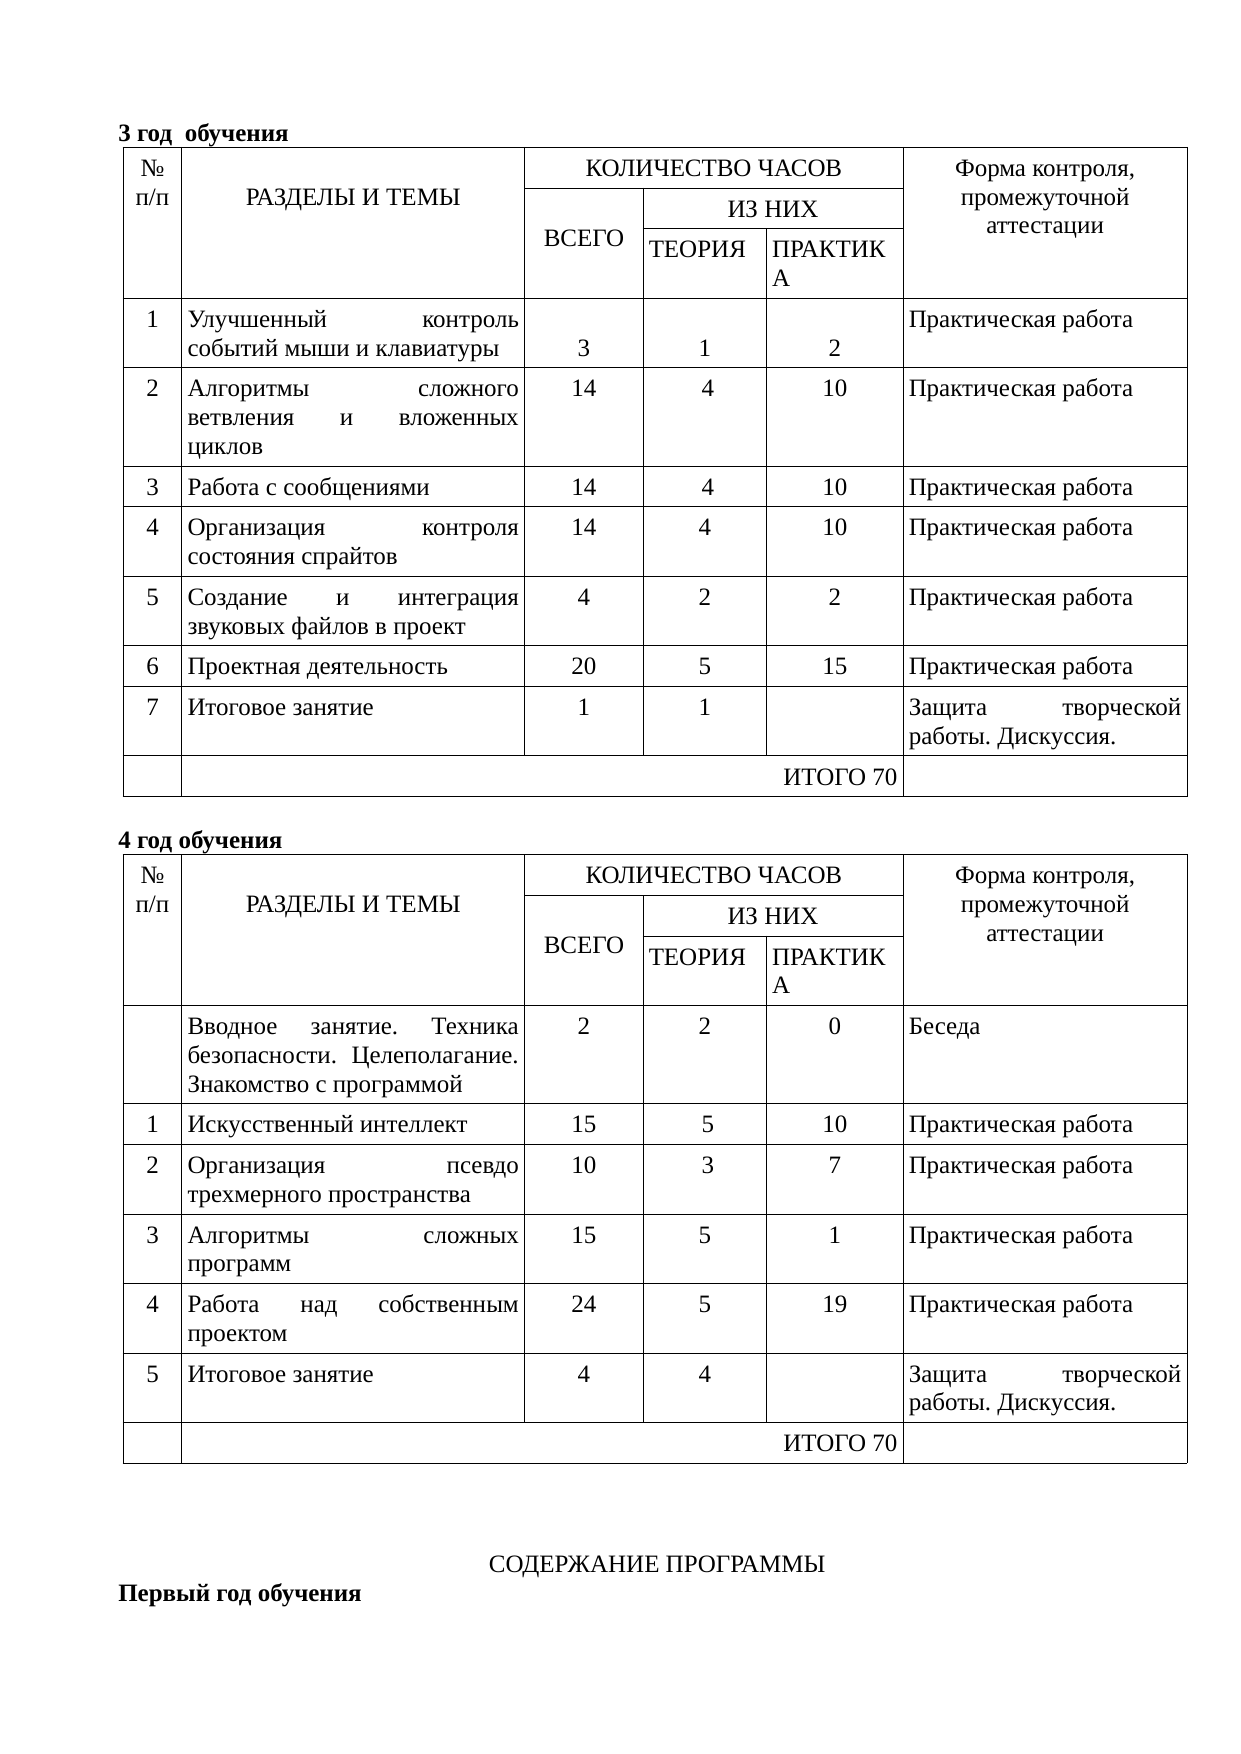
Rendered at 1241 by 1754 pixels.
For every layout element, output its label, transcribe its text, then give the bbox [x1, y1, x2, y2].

table_cell Практическая работа [904, 299, 1187, 367]
table_cell 3 [644, 1145, 766, 1213]
text СОДЕРЖАНИЕ ПРОГРАММЫ [118, 1549, 1196, 1578]
table_cell ИТОГО 70 [182, 1423, 903, 1463]
table_cell 2 [124, 1145, 181, 1213]
table_cell 24 [525, 1284, 643, 1352]
table_cell 10 [767, 1104, 903, 1144]
table_cell Практическая работа [904, 467, 1187, 506]
table_cell Работа над собственным проектом [182, 1284, 524, 1352]
table_cell 1 [525, 687, 643, 755]
table_cell Защита творческой работы. Дискуссия. [904, 687, 1187, 755]
table_cell [124, 1006, 181, 1103]
table_cell 10 [767, 467, 903, 506]
table_cell ИТОГО 70 [182, 756, 903, 796]
text 3 год обучения [118, 118, 1196, 147]
table_cell 7 [124, 687, 181, 755]
table_cell Итоговое занятие [182, 687, 524, 755]
table_cell Практическая работа [904, 1284, 1187, 1352]
table_header Форма контроля, промежуточной аттестации [904, 855, 1187, 1005]
table_cell 2 [767, 577, 903, 645]
table_cell 2 [644, 577, 766, 645]
table_cell 10 [525, 1145, 643, 1213]
table_cell Вводное занятие. Техника безопасности. Целеполагание. Знакомство с программой [182, 1006, 524, 1103]
text Первый год обучения [118, 1578, 1196, 1607]
table_cell ИЗ НИХ [644, 189, 903, 228]
table_cell ПРАКТИКА [767, 229, 903, 298]
table_cell [767, 687, 903, 755]
table_header Форма контроля, промежуточной аттестации [904, 148, 1187, 298]
table_cell 15 [525, 1215, 643, 1283]
table_cell 1 [767, 1215, 903, 1283]
table_cell ВСЕГО [525, 189, 643, 298]
table_cell 2 [124, 368, 181, 466]
table_cell 2 [767, 299, 903, 367]
table_cell 4 [525, 1354, 643, 1422]
table_cell Проектная деятельность [182, 646, 524, 686]
table_cell Итоговое занятие [182, 1354, 524, 1422]
table_cell ПРАКТИКА [767, 937, 903, 1005]
table_cell 5 [644, 646, 766, 686]
table_header КОЛИЧЕСТВО ЧАСОВ [525, 148, 903, 188]
table_cell 3 [525, 299, 643, 367]
text 4 год обучения [118, 825, 1196, 854]
table_cell 5 [644, 1215, 766, 1283]
table_header № п/п [124, 855, 181, 1005]
table_cell Практическая работа [904, 368, 1187, 466]
table_cell 19 [767, 1284, 903, 1352]
table_cell 5 [644, 1104, 766, 1144]
table_cell Искусственный интеллект [182, 1104, 524, 1144]
table_cell 14 [525, 467, 643, 506]
table_cell ВСЕГО [525, 896, 643, 1005]
table_cell Улучшенный контроль событий мыши и клавиатуры [182, 299, 524, 367]
table_header РАЗДЕЛЫ И ТЕМЫ [182, 148, 524, 298]
table_cell 4 [644, 1354, 766, 1422]
table_cell Практическая работа [904, 646, 1187, 686]
table_cell 1 [124, 1104, 181, 1144]
table_cell [904, 1423, 1187, 1463]
table_cell ТЕОРИЯ [644, 937, 766, 1005]
table_cell Создание и интеграция звуковых файлов в проект [182, 577, 524, 645]
table_cell ТЕОРИЯ [644, 229, 766, 298]
table_cell 15 [767, 646, 903, 686]
table_cell [124, 1423, 181, 1463]
table_cell 5 [124, 1354, 181, 1422]
table_cell [124, 756, 181, 796]
table_cell Беседа [904, 1006, 1187, 1103]
table_cell Алгоритмы сложных программ [182, 1215, 524, 1283]
table_cell ИЗ НИХ [644, 896, 903, 936]
table_cell 0 [767, 1006, 903, 1103]
table_cell 4 [124, 1284, 181, 1352]
table_cell Защита творческой работы. Дискуссия. [904, 1354, 1187, 1422]
table_cell 7 [767, 1145, 903, 1213]
table_cell Организация контроля состояния спрайтов [182, 507, 524, 576]
table_cell 20 [525, 646, 643, 686]
table_cell 6 [124, 646, 181, 686]
table_cell 10 [767, 507, 903, 576]
table_cell 14 [525, 507, 643, 576]
table_cell 2 [644, 1006, 766, 1103]
table_cell 1 [644, 687, 766, 755]
table_cell 15 [525, 1104, 643, 1144]
table_cell 4 [124, 507, 181, 576]
table_cell Организация псевдо трехмерного пространства [182, 1145, 524, 1213]
table_cell Алгоритмы сложного ветвления и вложенных циклов [182, 368, 524, 466]
table_cell 1 [124, 299, 181, 367]
table_cell 3 [124, 1215, 181, 1283]
table_cell 4 [644, 507, 766, 576]
table_cell 14 [525, 368, 643, 466]
table_cell 3 [124, 467, 181, 506]
table_cell Практическая работа [904, 1104, 1187, 1144]
table_cell 5 [644, 1284, 766, 1352]
table_cell 4 [644, 467, 766, 506]
table_cell Работа с сообщениями [182, 467, 524, 506]
table_cell 5 [124, 577, 181, 645]
table_cell 4 [525, 577, 643, 645]
table_cell 10 [767, 368, 903, 466]
table_cell 2 [525, 1006, 643, 1103]
table_cell 1 [644, 299, 766, 367]
table_cell Практическая работа [904, 1215, 1187, 1283]
table_cell Практическая работа [904, 1145, 1187, 1213]
table_cell 4 [644, 368, 766, 466]
table_header РАЗДЕЛЫ И ТЕМЫ [182, 855, 524, 1005]
table_header № п/п [124, 148, 181, 298]
table_cell [767, 1354, 903, 1422]
table_header КОЛИЧЕСТВО ЧАСОВ [525, 855, 903, 895]
table_cell [904, 756, 1187, 796]
table_cell Практическая работа [904, 507, 1187, 576]
table_cell Практическая работа [904, 577, 1187, 645]
